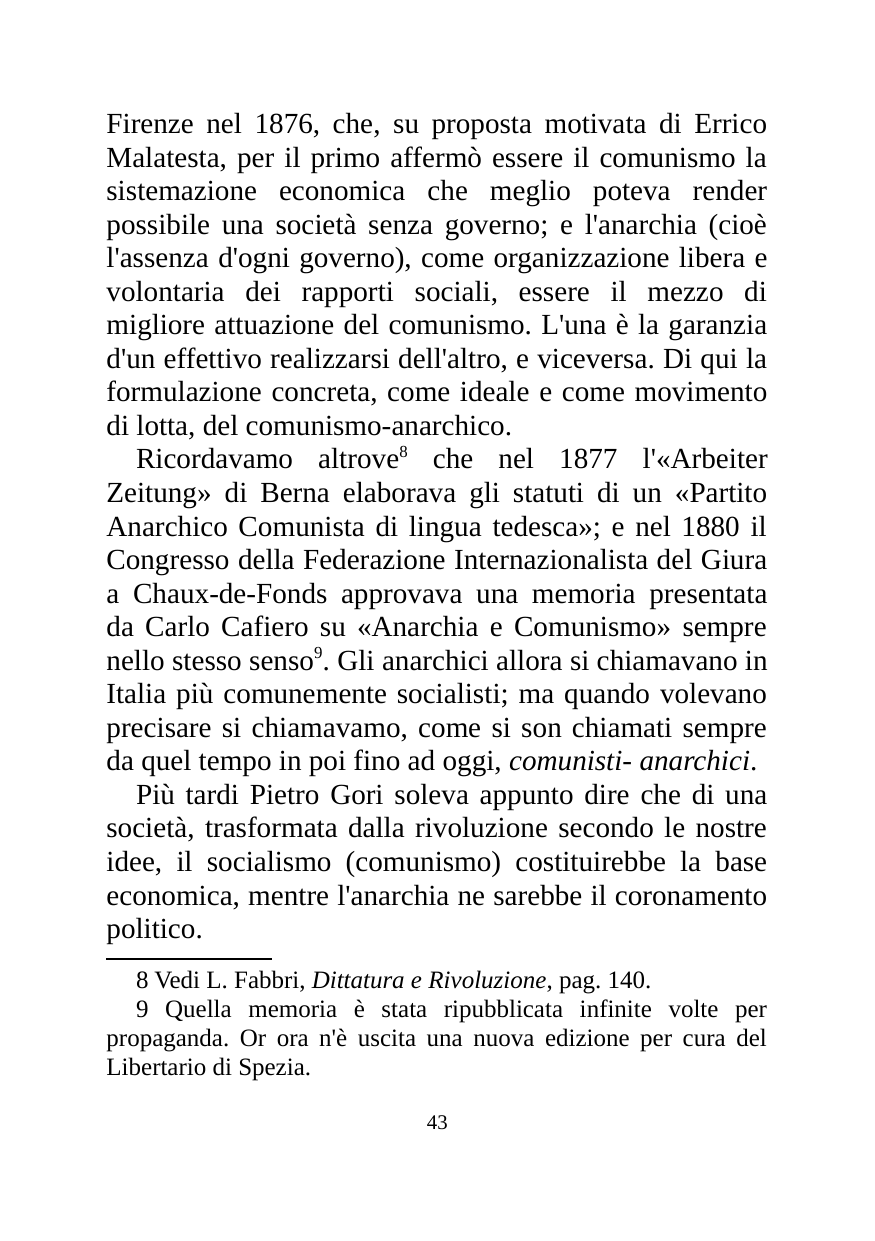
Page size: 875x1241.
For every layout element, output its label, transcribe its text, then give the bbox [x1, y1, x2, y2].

text Firenze nel 1876, che, su proposta motivata di Errico Malatesta, per il primo affermò essere il comunismo la sistemazione economica che meglio poteva render possibile una società senza governo; e l'anarchia (cioè l'assenza d'ogni governo), come organizzazione libera e volontaria dei rapporti sociali, essere il mezzo di migliore attuazione del comunismo. L'una è la garanzia d'un effettivo realizzarsi dell'altro, e viceversa. Di qui la formulazione concreta, come ideale e come movimento di lotta, del comunismo-anarchico. [106, 106, 768, 442]
text Più tardi Pietro Gori soleva appunto dire che di una società, trasformata dalla rivoluzione secondo le nostre idee, il socialismo (comunismo) costituirebbe la base economica, mentre l'anarchia ne sarebbe il coronamento politico. [106, 777, 768, 945]
text Vedi L. Fabbri, Dittatura e Rivoluzione, pag. 140. [106, 965, 768, 994]
text Quella memoria è stata ripubblicata infinite volte per propaganda. Or ora n'è uscita una nuova edizione per cura del Libertario di Spezia. [106, 994, 768, 1080]
text Ricordavamo altrove che nel 1877 l'«Arbeiter Zeitung» di Berna elaborava gli statuti di un «Partito Anarchico Comunista di lingua tedesca»; e nel 1880 il Congresso della Federazione Internazionalista del Giura a Chaux-de-Fonds approvava una memoria presentata da Carlo Cafiero su «Anarchia e Comunismo» sempre nello stesso senso. Gli anarchici allora si chiamavano in Italia più comunemente socialisti; ma quando volevano precisare si chiamavamo, come si son chiamati sempre da quel tempo in poi fino ad oggi, comunisti- anarchici. [106, 442, 768, 777]
